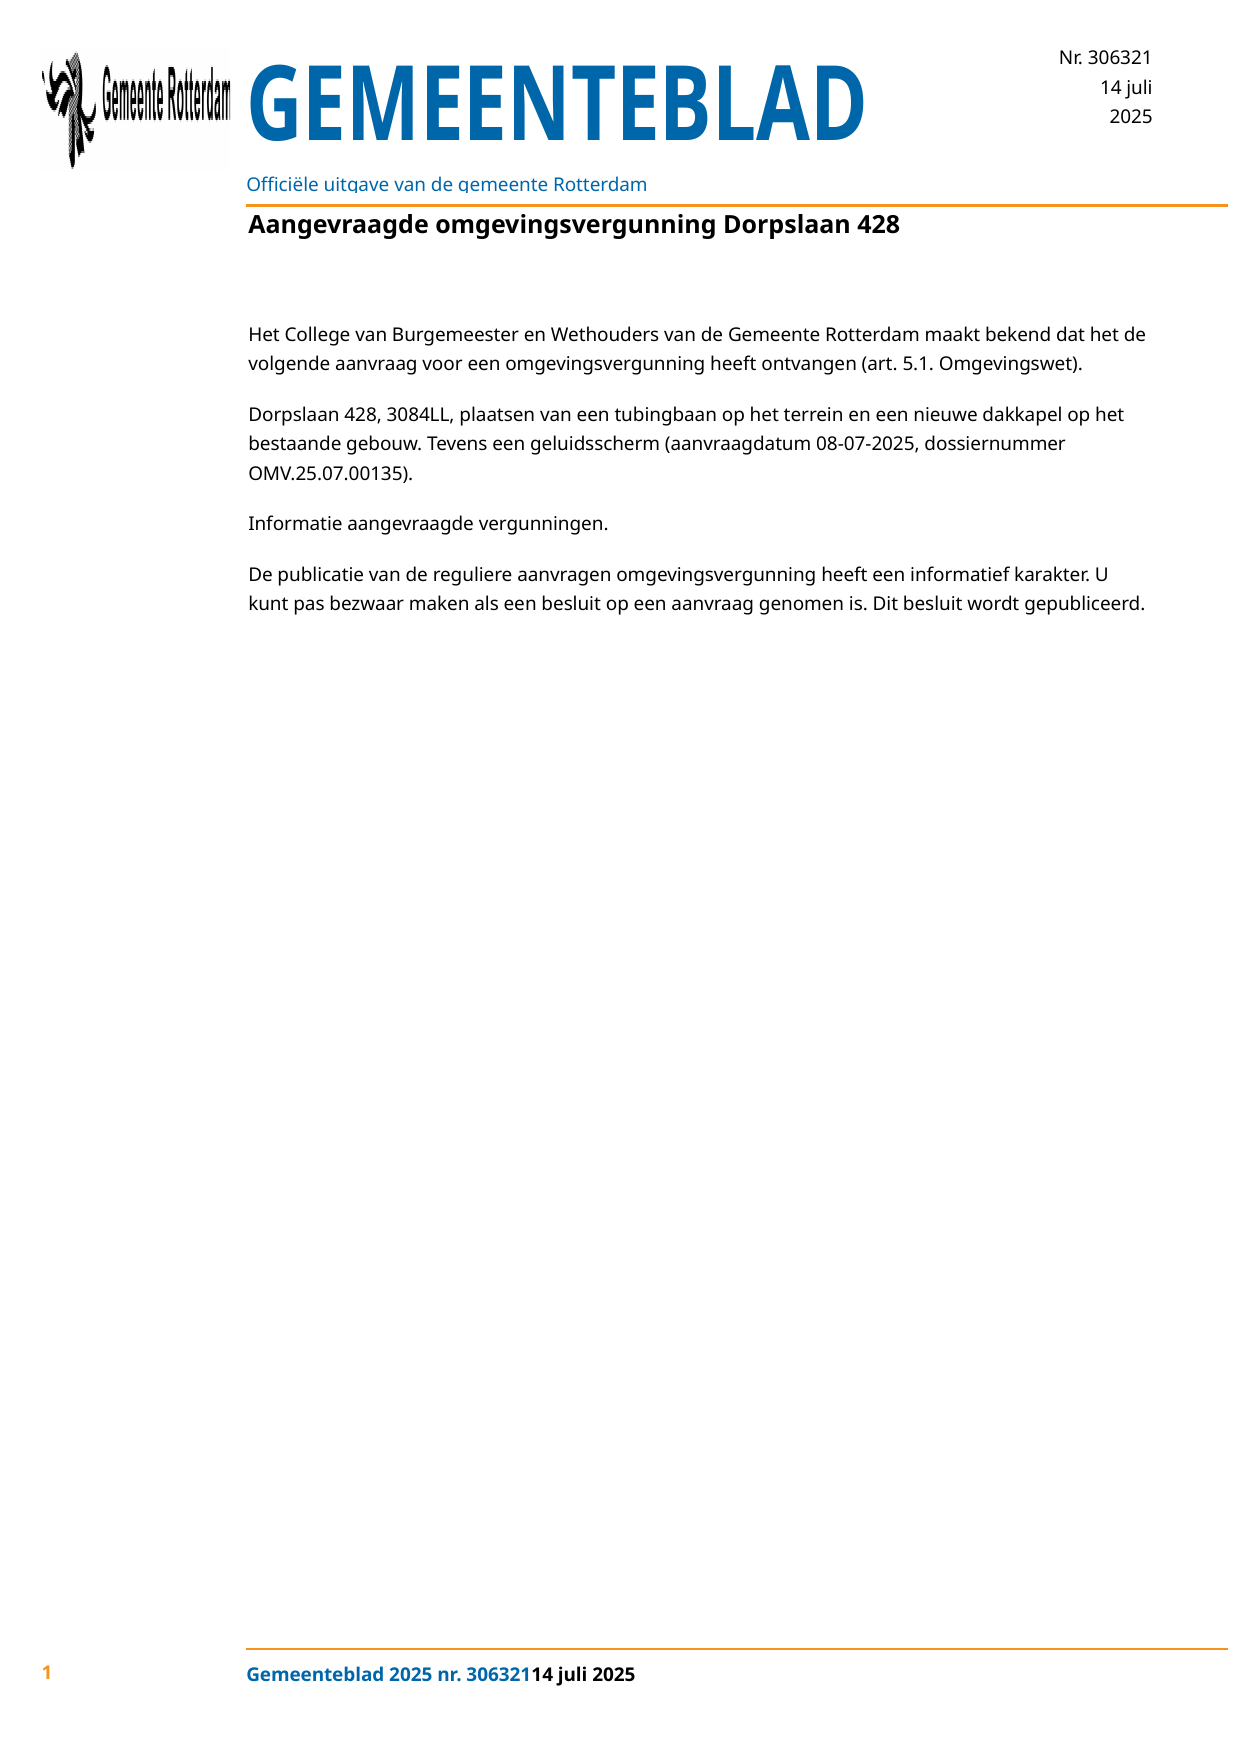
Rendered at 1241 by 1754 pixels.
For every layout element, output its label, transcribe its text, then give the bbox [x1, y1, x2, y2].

text De publicatie van de reguliere aanvragen omgevingsvergunning heeft een informatief karakter. U kunt pas bezwaar maken als een besluit op een aanvraag genomen is. Dit besluit wordt gepubliceerd. [248, 561, 1152, 616]
text Dorpslaan 428, 3084LL, plaatsen van een tubingbaan op het terrein en een nieuwe dakkapel op het bestaande gebouw. Tevens een geluidsscherm (aanvraagdatum 08-07-2025, dossiernummer OMV.25.07.00135). [248, 401, 1152, 486]
text Aangevraagde omgevingsvergunning Dorpslaan 428 [248, 207, 1152, 241]
text Het College van Burgemeester en Wethouders van de Gemeente Rotterdam maakt bekend dat het de volgende aanvraag voor een omgevingsvergunning heeft ontvangen (art. 5.1. Omgevingswet). [248, 321, 1152, 376]
picture [41, 47, 231, 172]
text Informatie aangevraagde vergunningen. [248, 510, 1152, 536]
